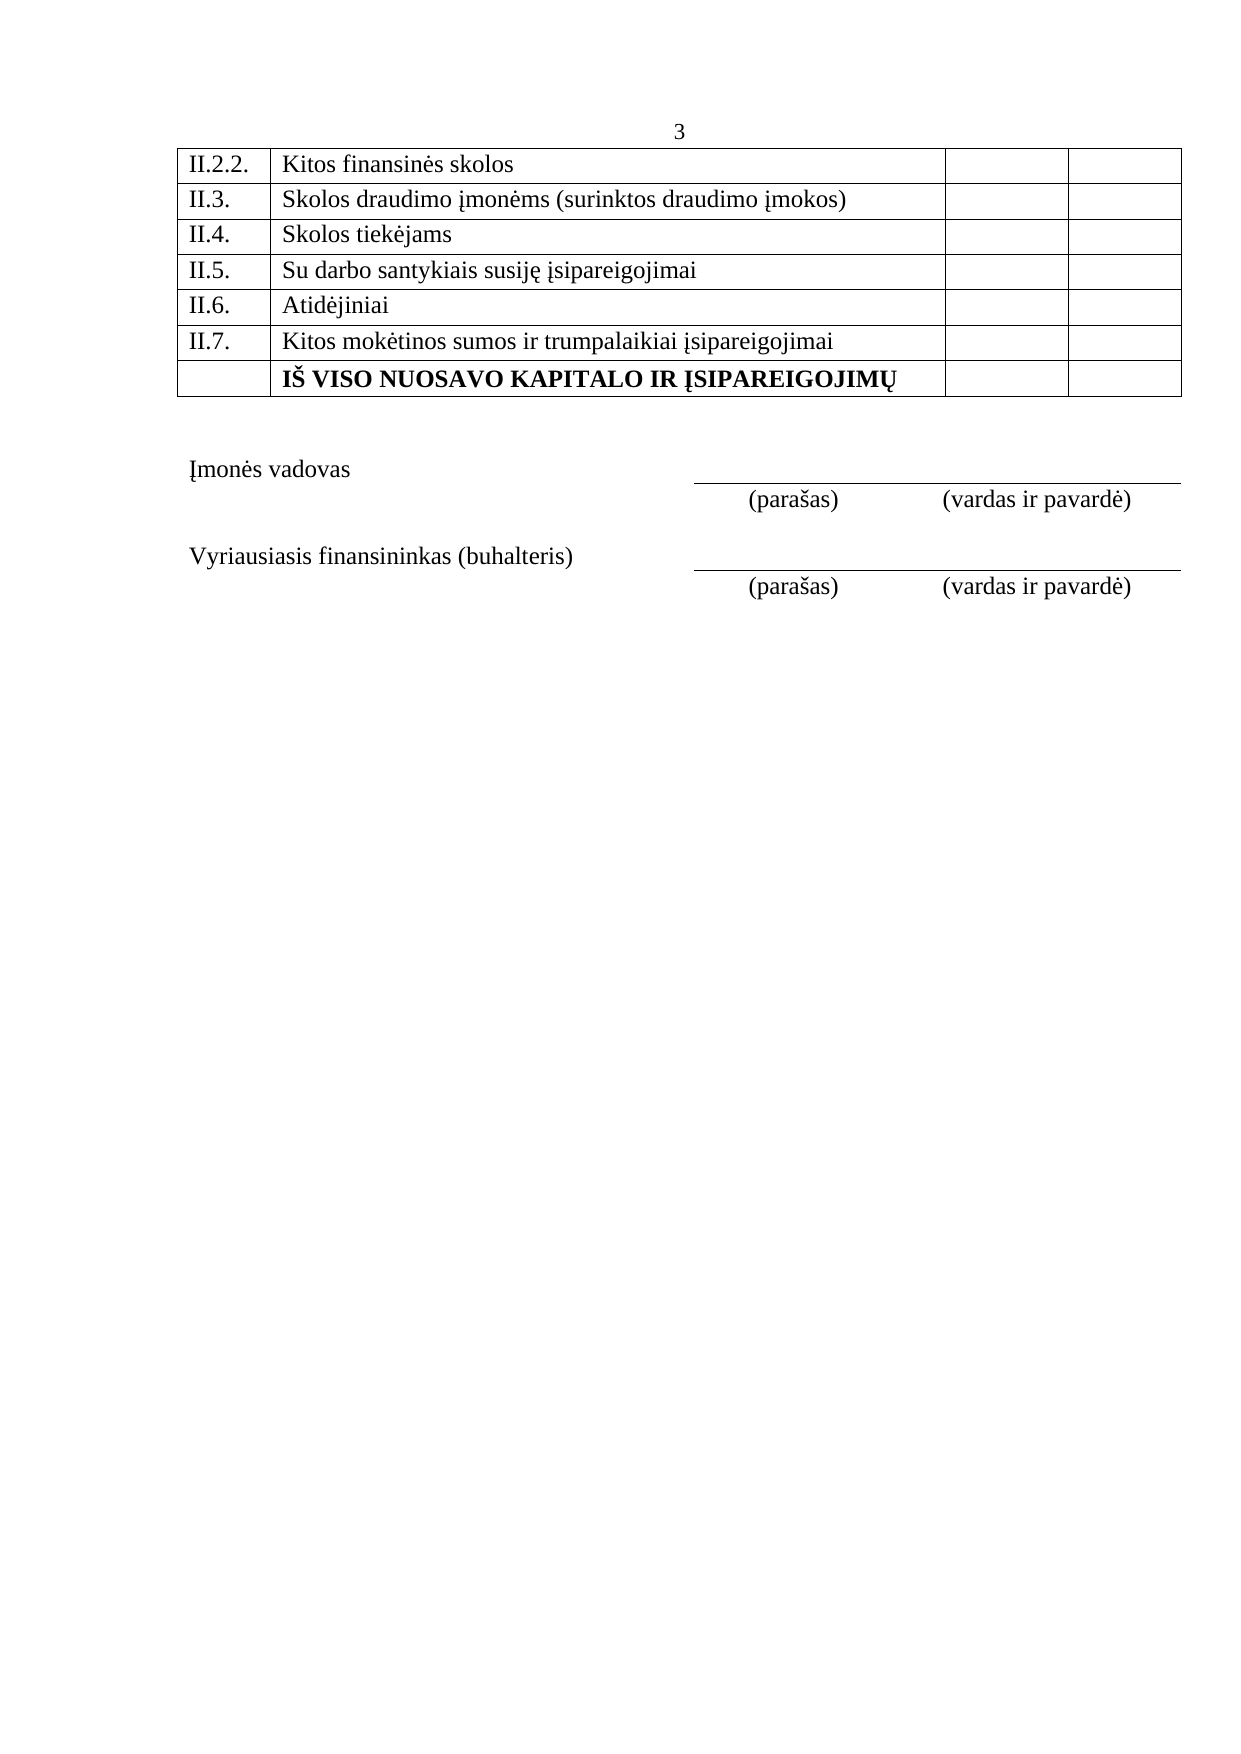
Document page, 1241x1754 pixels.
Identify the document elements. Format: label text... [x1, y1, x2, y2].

table_cell [480, 570, 694, 600]
table_cell Atidėjiniai [271, 290, 945, 325]
table_cell [946, 220, 1068, 254]
table_cell (vardas ir pavardė) [893, 484, 1181, 513]
table_cell [480, 483, 694, 513]
table_header [893, 425, 1026, 454]
table_header [1026, 425, 1181, 454]
table_cell (parašas) [694, 571, 892, 600]
table_cell [893, 454, 1181, 483]
table_cell [946, 326, 1068, 360]
table_cell [1069, 220, 1181, 254]
table_cell [177, 483, 279, 513]
table_cell [946, 184, 1068, 218]
table_cell [279, 570, 480, 600]
table_cell [177, 570, 279, 600]
table_cell Kitos finansinės skolos [271, 149, 945, 183]
table_cell (vardas ir pavardė) [893, 571, 1181, 600]
table_cell [893, 513, 1181, 541]
table_cell [694, 513, 892, 541]
table_cell II.2.2. [178, 149, 270, 183]
table_cell [1069, 290, 1181, 325]
table_cell II.6. [178, 290, 270, 325]
table_cell Skolos tiekėjams [271, 220, 945, 254]
table_header [694, 425, 892, 454]
table_cell Su darbo santykiais susiję įsipareigojimai [271, 255, 945, 289]
table_header [480, 425, 694, 454]
table_cell Skolos draudimo įmonėms (surinktos draudimo įmokos) [271, 184, 945, 218]
table_cell (parašas) [694, 484, 892, 513]
table_cell Įmonės vadovas [177, 454, 694, 483]
table_cell [1069, 326, 1181, 360]
table_cell [946, 255, 1068, 289]
table_cell [946, 290, 1068, 325]
table_cell [694, 541, 892, 570]
table_cell [1069, 149, 1181, 183]
table_cell [1069, 255, 1181, 289]
table_cell [279, 483, 480, 513]
table_cell [1069, 184, 1181, 218]
table_cell [946, 361, 1068, 396]
table_cell II.4. [178, 220, 270, 254]
table_cell [177, 513, 694, 541]
table_cell Kitos mokėtinos sumos ir trumpalaikiai įsipareigojimai [271, 326, 945, 360]
table_cell [1069, 361, 1181, 396]
table_cell II.3. [178, 184, 270, 218]
table_cell II.7. [178, 326, 270, 360]
table_cell Vyriausiasis finansininkas (buhalteris) [177, 541, 694, 570]
table_cell [946, 149, 1068, 183]
table_cell II.5. [178, 255, 270, 289]
table_cell [694, 454, 892, 483]
table_cell [893, 541, 1181, 570]
table_header [279, 425, 480, 454]
table_cell [178, 361, 270, 396]
table_header [177, 425, 279, 454]
table_cell IŠ VISO NUOSAVO KAPITALO IR ĮSIPAREIGOJIMŲ [271, 361, 945, 396]
